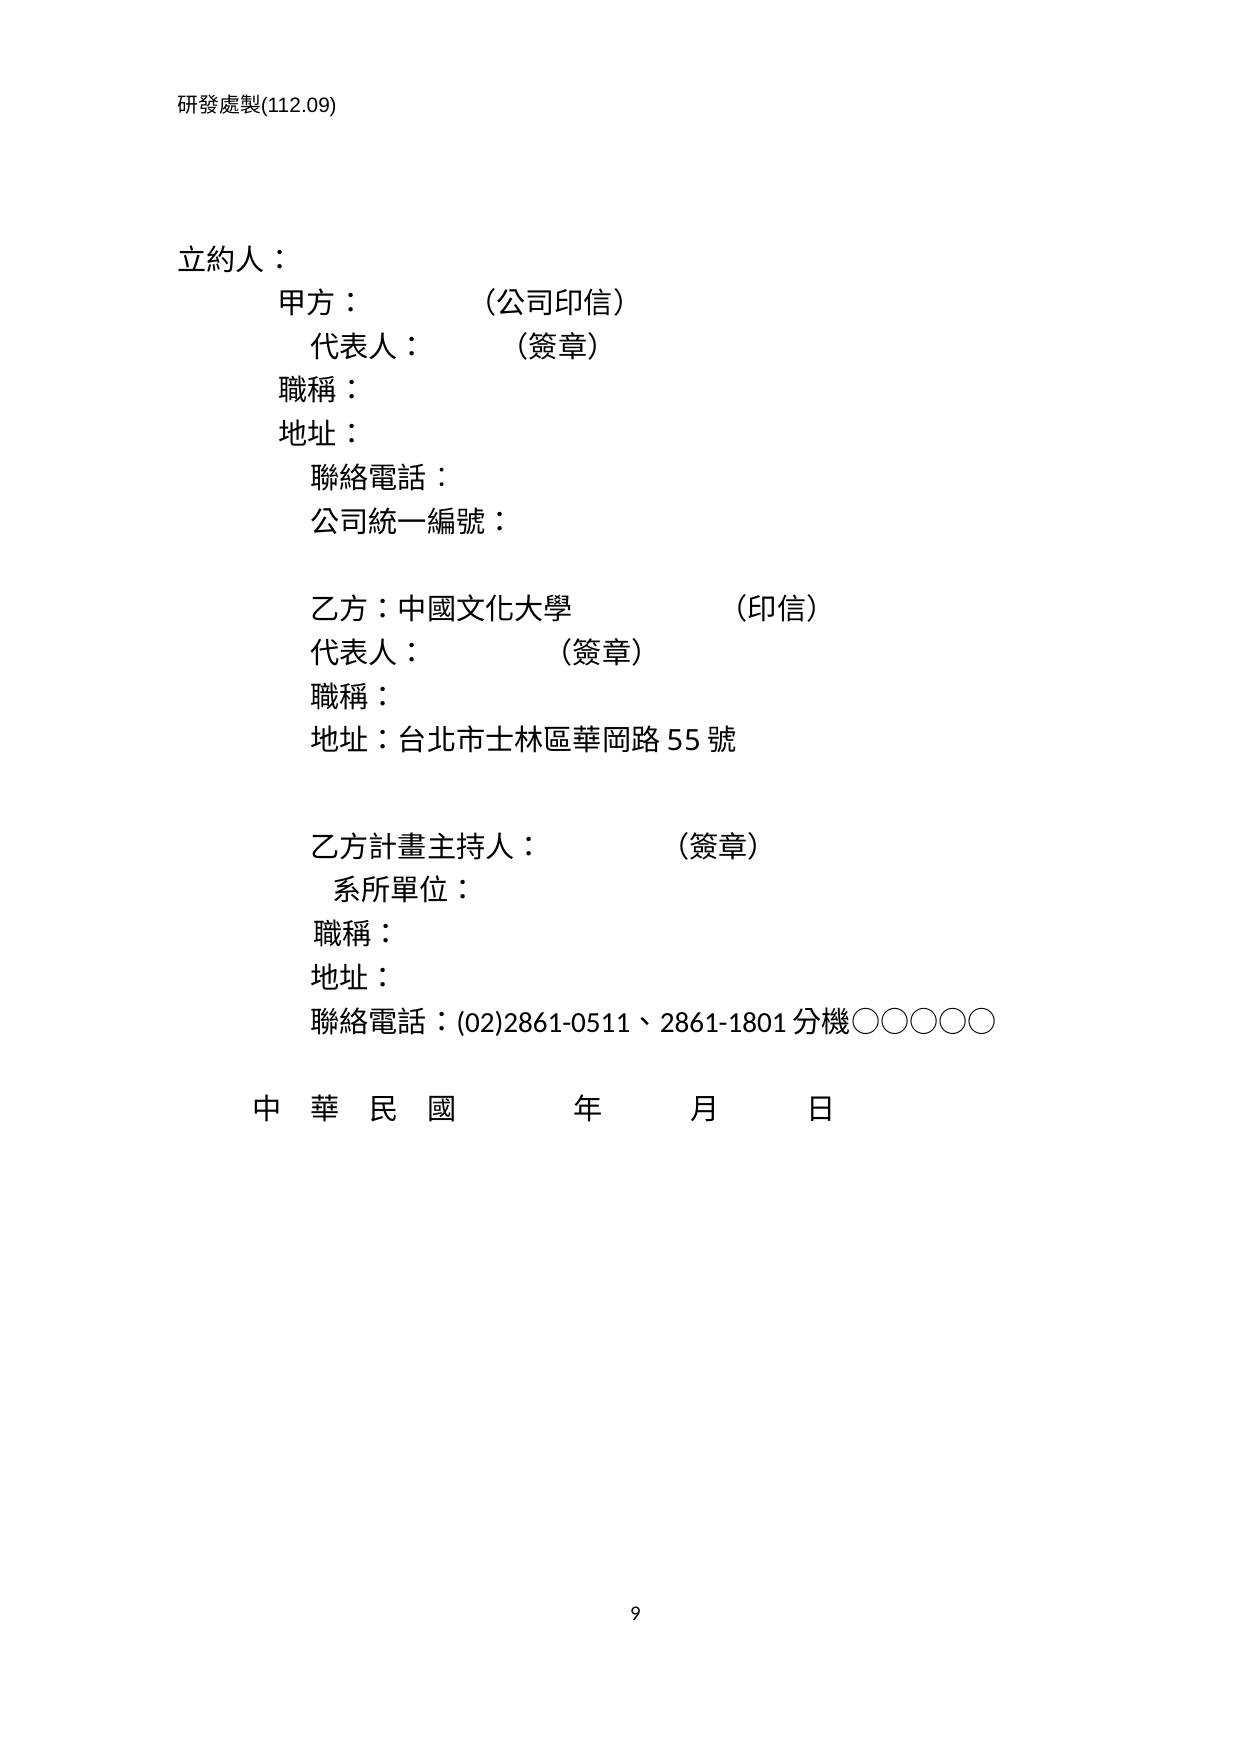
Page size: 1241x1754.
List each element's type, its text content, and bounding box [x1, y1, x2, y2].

text 地址： [252, 409, 1093, 453]
text 地址：台北市士林區華岡路55號 [236, 716, 1093, 759]
text 立約人： [177, 216, 1093, 278]
text 公司統一編號： [236, 497, 1093, 541]
text 乙方計畫主持人： （簽章） [302, 822, 1093, 866]
text 代表人： （簽章） [236, 628, 1093, 672]
text 聯絡電話︰ [236, 453, 1093, 497]
text 中 華 民 國 年 月 日 [236, 1084, 1093, 1128]
text 甲方： （公司印信） [177, 278, 1093, 322]
text 乙方：中國文化大學 （印信） [236, 584, 1093, 628]
text 地址： [277, 953, 1093, 997]
text 職稱： [227, 909, 1093, 953]
text 職稱： [252, 366, 1093, 409]
text 聯絡電話：(02)2861-0511、2861-1801分機○○○○○ [277, 997, 1093, 1041]
text 代表人： （簽章） [177, 322, 1093, 366]
text 職稱： [236, 672, 1093, 716]
text 系所單位： [177, 866, 1093, 909]
